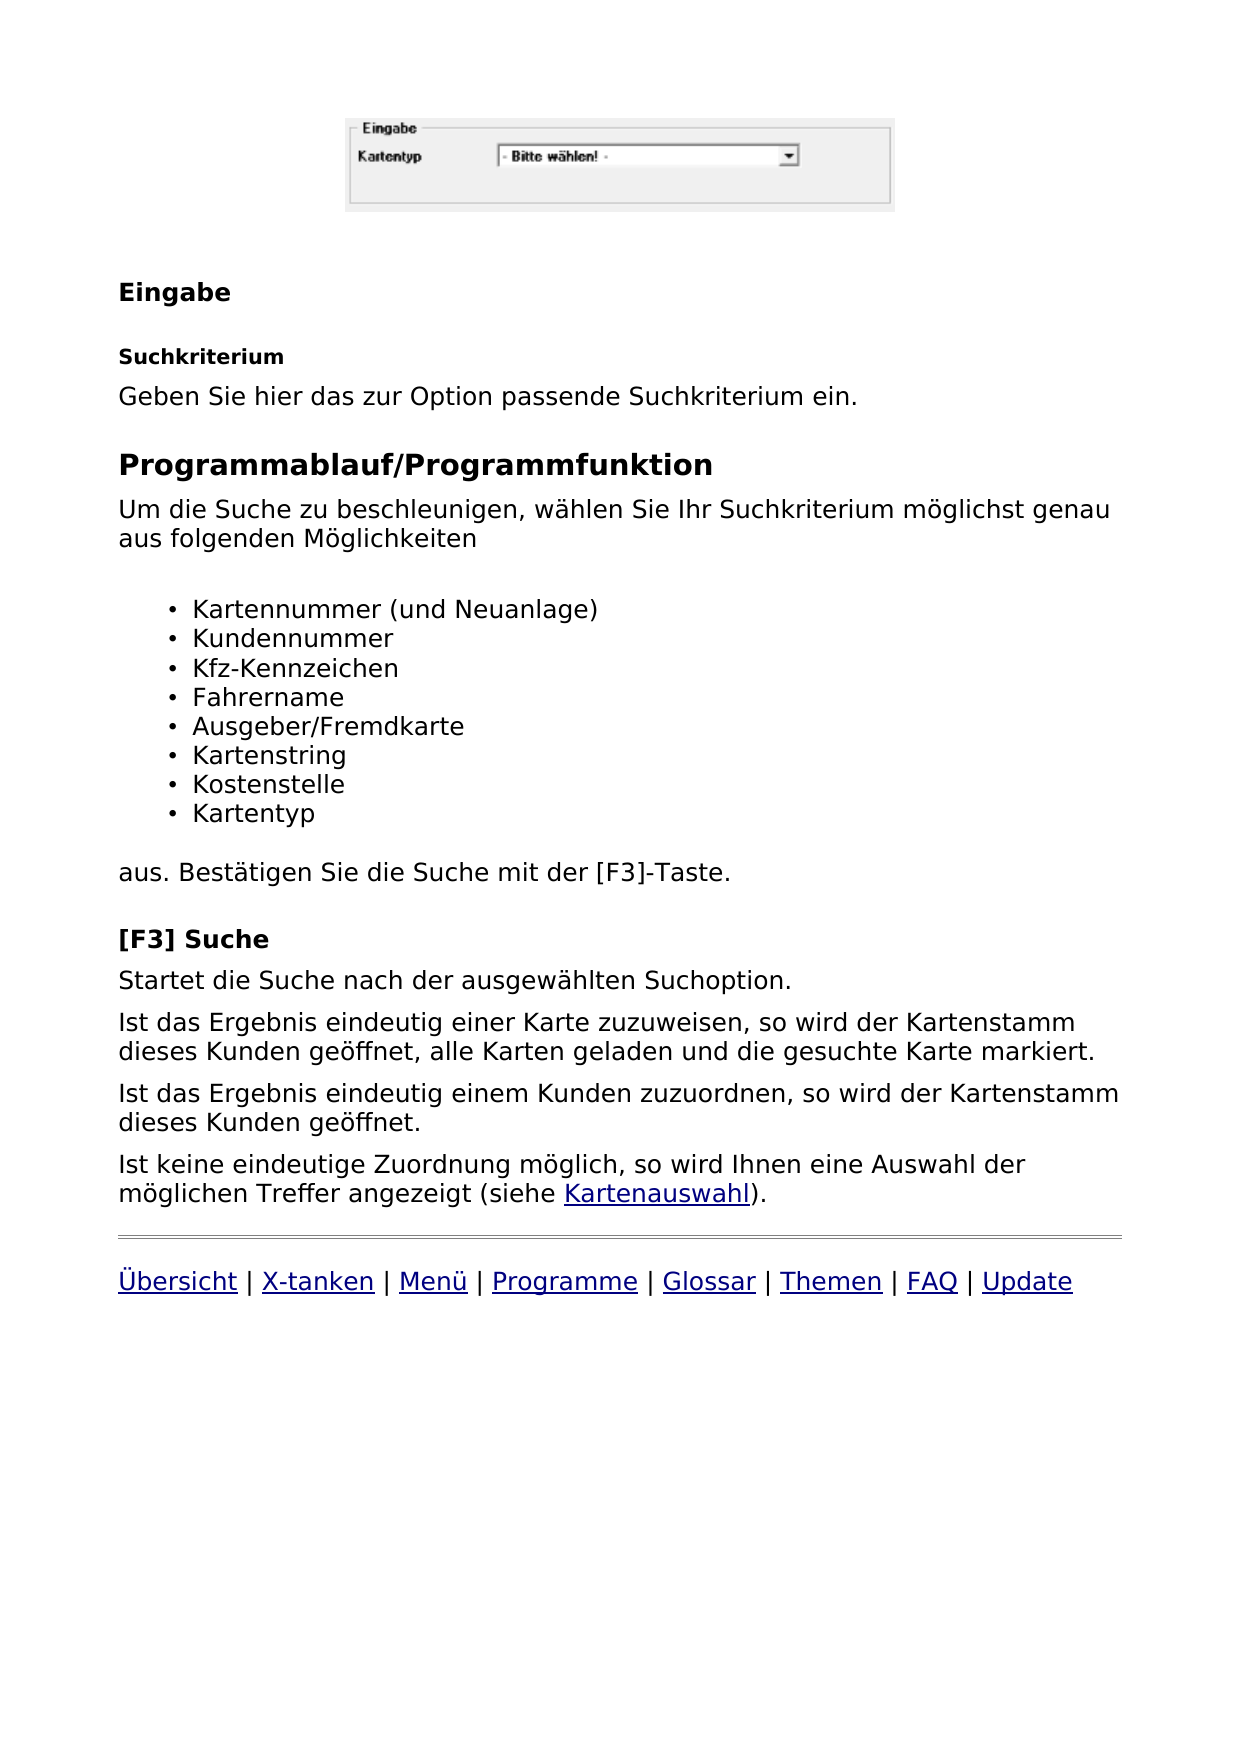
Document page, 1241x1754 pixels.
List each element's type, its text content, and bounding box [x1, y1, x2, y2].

list Kundennummer [177, 624, 1122, 654]
text Ist keine eindeutige Zuordnung möglich, so wird Ihnen eine Auswahl der möglichen Treffer angezeigt (siehe Kartenauswahl). [118, 1150, 1122, 1208]
subtitle Programmablauf/Programmfunktion [118, 449, 1122, 483]
list Fahrername [177, 683, 1122, 712]
text Geben Sie hier das zur Option passende Suchkriterium ein. [118, 382, 1122, 411]
text Startet die Suche nach der ausgewählten Suchoption. [118, 967, 1122, 996]
list Kostenstelle [177, 770, 1122, 799]
list Kartennummer (und Neuanlage) [177, 595, 1122, 624]
picture [345, 118, 895, 212]
text Um die Suche zu beschleunigen, wählen Sie Ihr Suchkriterium möglichst genau aus folgenden Möglichkeiten [118, 495, 1122, 553]
subtitle Eingabe [118, 278, 1122, 308]
text Ist das Ergebnis eindeutig einem Kunden zuzuordnen, so wird der Kartenstamm dieses Kunden geöffnet. [118, 1079, 1122, 1137]
list Kfz-Kennzeichen [177, 654, 1122, 683]
subtitle [F3] Suche [118, 925, 1122, 954]
list Kartenstring [177, 741, 1122, 770]
text Übersicht | X-tanken | Menü | Programme | Glossar | Themen | FAQ | Update [118, 1267, 1122, 1296]
list Ausgeber/Fremdkarte [177, 712, 1122, 741]
text aus. Bestätigen Sie die Suche mit der [F3]-Taste. [118, 858, 1122, 887]
text Ist das Ergebnis eindeutig einer Karte zuzuweisen, so wird der Kartenstamm dieses Kunden geöffnet, alle Karten geladen und die gesuchte Karte markiert. [118, 1008, 1122, 1067]
list Kartentyp [177, 799, 1122, 829]
subtitle Suchkriterium [118, 345, 1122, 369]
